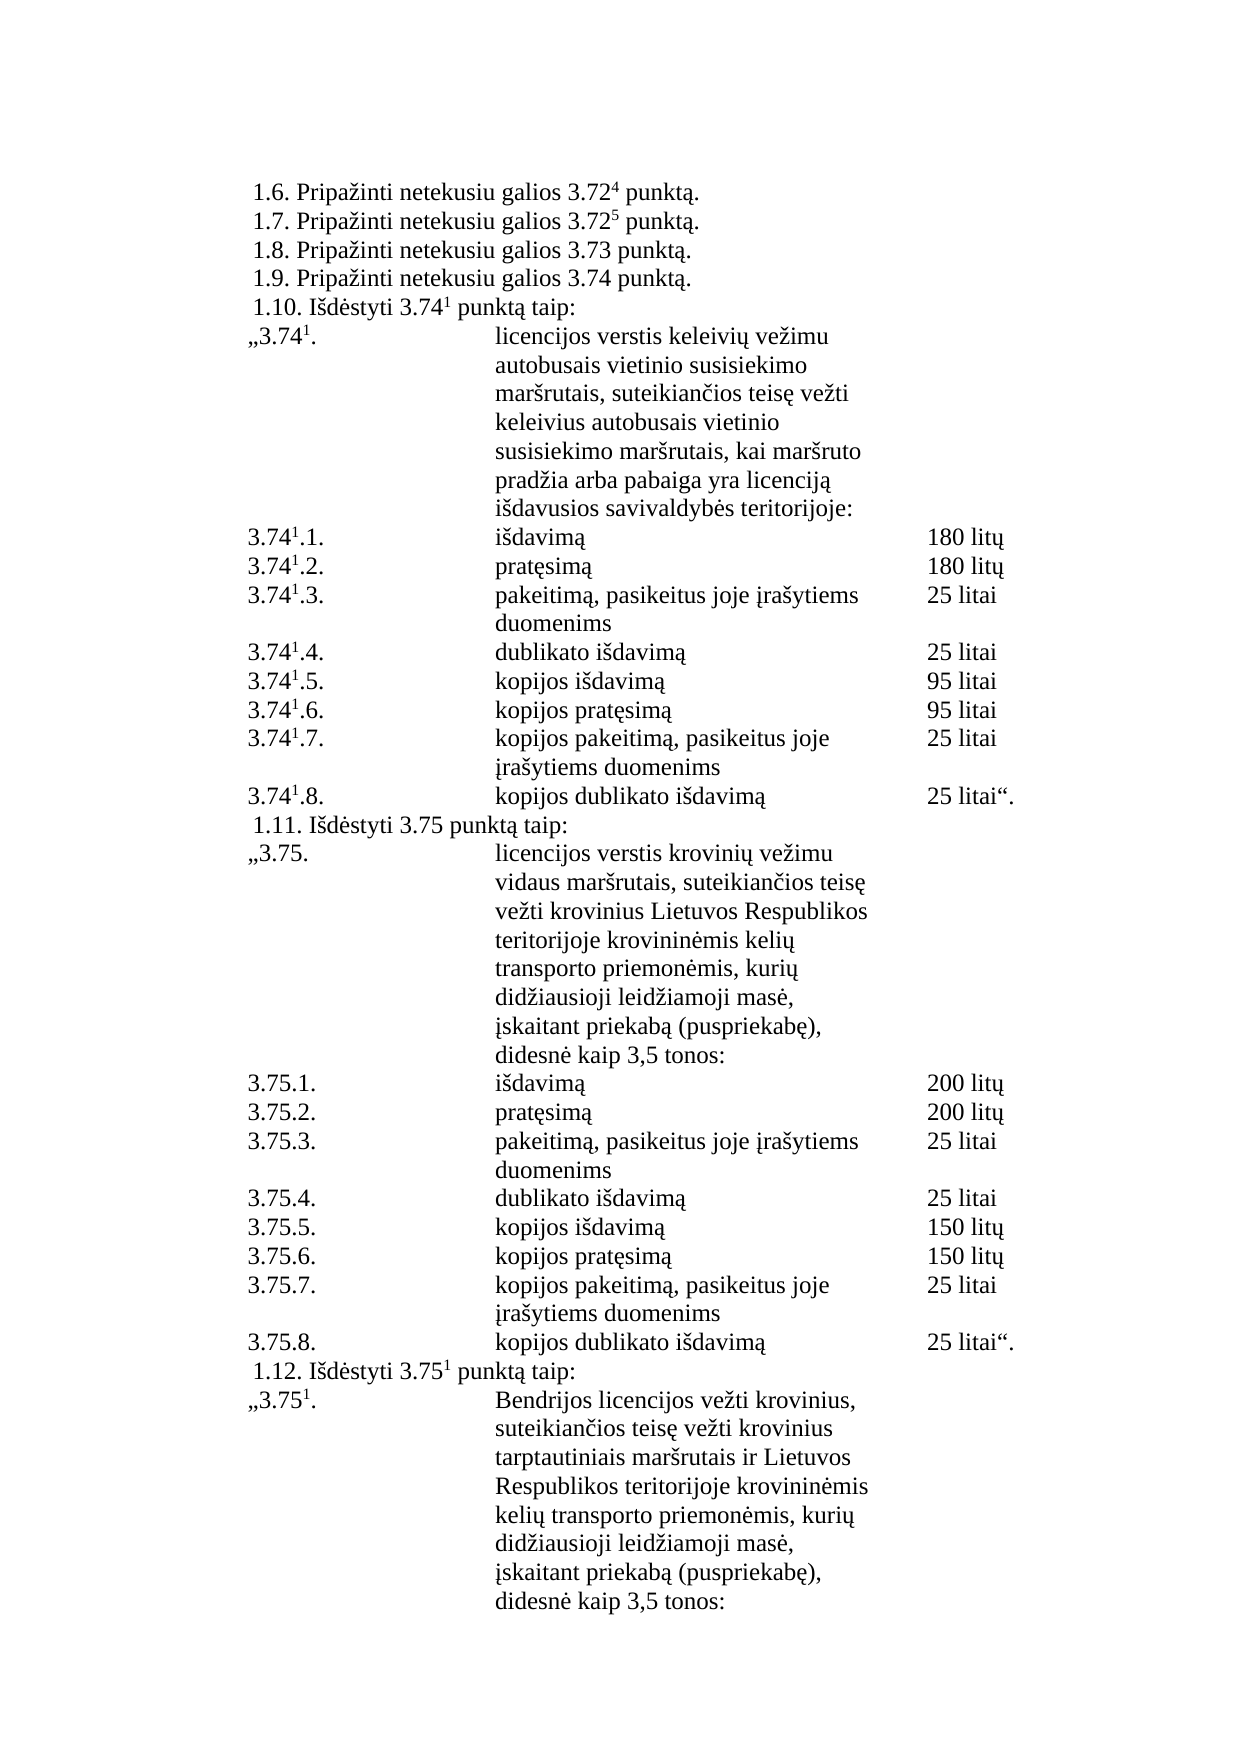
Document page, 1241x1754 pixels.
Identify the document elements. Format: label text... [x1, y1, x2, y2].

table_cell 25 litai [883, 1270, 1122, 1327]
table_cell 3.741.6. [177, 695, 484, 723]
table_cell kopijos pratęsimą [484, 695, 882, 723]
table_header „3.741. [177, 321, 484, 522]
table_header „3.75. [177, 839, 484, 1068]
table_cell 3.75.8. [177, 1327, 484, 1356]
table_cell 3.75.1. [177, 1069, 484, 1097]
table_cell 3.741.8. [177, 781, 484, 810]
table_cell kopijos dublikato išdavimą [484, 1327, 882, 1356]
table_cell 180 litų [883, 522, 1122, 551]
table_cell 3.741.1. [177, 522, 484, 551]
table_cell 25 litai [883, 1184, 1122, 1212]
table_header [883, 839, 1122, 1068]
table_cell dublikato išdavimą [484, 637, 882, 666]
table_cell kopijos pakeitimą, pasikeitus joje įrašytiems duomenims [484, 724, 882, 781]
table_cell išdavimą [484, 1069, 882, 1097]
text 1.9. Pripažinti netekusiu galios 3.74 punktą. [177, 263, 1181, 292]
table_cell 3.741.5. [177, 666, 484, 695]
text 1.11. Išdėstyti 3.75 punktą taip: [177, 810, 1181, 838]
table_cell 3.741.4. [177, 637, 484, 666]
table_cell dublikato išdavimą [484, 1184, 882, 1212]
table_cell išdavimą [484, 522, 882, 551]
table_cell pratęsimą [484, 1097, 882, 1126]
table_cell 150 litų [883, 1212, 1122, 1241]
table_cell kopijos pakeitimą, pasikeitus joje įrašytiems duomenims [484, 1270, 882, 1327]
table_header licencijos verstis krovinių vežimu vidaus maršrutais, suteikiančios teisę vežti krovinius Lietuvos Respublikos teritorijoje krovininėmis kelių transporto priemonėmis, kurių didžiausioji leidžiamoji masė, įskaitant priekabą (puspriekabę), didesnė kaip 3,5 tonos: [484, 839, 882, 1068]
table_header licencijos verstis keleivių vežimu autobusais vietinio susisiekimo maršrutais, suteikiančios teisę vežti keleivius autobusais vietinio susisiekimo maršrutais, kai maršruto pradžia arba pabaiga yra licenciją išdavusios savivaldybės teritorijoje: [484, 321, 882, 522]
table_cell 3.741.7. [177, 724, 484, 781]
text 1.7. Pripažinti netekusiu galios 3.725 punktą. [177, 206, 1181, 235]
table_cell 95 litai [883, 666, 1122, 695]
table_cell 3.741.2. [177, 551, 484, 580]
table_cell pratęsimą [484, 551, 882, 580]
text 1.6. Pripažinti netekusiu galios 3.724 punktą. [177, 177, 1181, 206]
text 1.8. Pripažinti netekusiu galios 3.73 punktą. [177, 235, 1181, 263]
table_cell 150 litų [883, 1241, 1122, 1270]
table_cell 25 litai [883, 724, 1122, 781]
table_header „3.751. [177, 1385, 484, 1615]
table_cell kopijos išdavimą [484, 1212, 882, 1241]
table_cell 3.75.6. [177, 1241, 484, 1270]
table_cell pakeitimą, pasikeitus joje įrašytiems duomenims [484, 1126, 882, 1183]
text 1.12. Išdėstyti 3.751 punktą taip: [177, 1356, 1181, 1385]
table_cell 3.741.3. [177, 580, 484, 637]
table_cell 200 litų [883, 1097, 1122, 1126]
table_cell 200 litų [883, 1069, 1122, 1097]
table_cell 3.75.7. [177, 1270, 484, 1327]
table_header [883, 1385, 1122, 1615]
table_cell kopijos pratęsimą [484, 1241, 882, 1270]
table_cell 3.75.2. [177, 1097, 484, 1126]
table_cell 25 litai [883, 580, 1122, 637]
table_cell 3.75.5. [177, 1212, 484, 1241]
table_cell 180 litų [883, 551, 1122, 580]
table_cell 3.75.3. [177, 1126, 484, 1183]
table_cell 25 litai [883, 637, 1122, 666]
table_cell 25 litai“. [883, 781, 1122, 810]
table_cell kopijos išdavimą [484, 666, 882, 695]
table_cell kopijos dublikato išdavimą [484, 781, 882, 810]
table_cell 3.75.4. [177, 1184, 484, 1212]
table_cell 25 litai“. [883, 1327, 1122, 1356]
table_header [883, 321, 1122, 522]
table_header Bendrijos licencijos vežti krovinius, suteikiančios teisę vežti krovinius tarptautiniais maršrutais ir Lietuvos Respublikos teritorijoje krovininėmis kelių transporto priemonėmis, kurių didžiausioji leidžiamoji masė, įskaitant priekabą (puspriekabę), didesnė kaip 3,5 tonos: [484, 1385, 882, 1615]
table_cell pakeitimą, pasikeitus joje įrašytiems duomenims [484, 580, 882, 637]
text 1.10. Išdėstyti 3.741 punktą taip: [177, 292, 1181, 321]
table_cell 25 litai [883, 1126, 1122, 1183]
table_cell 95 litai [883, 695, 1122, 723]
